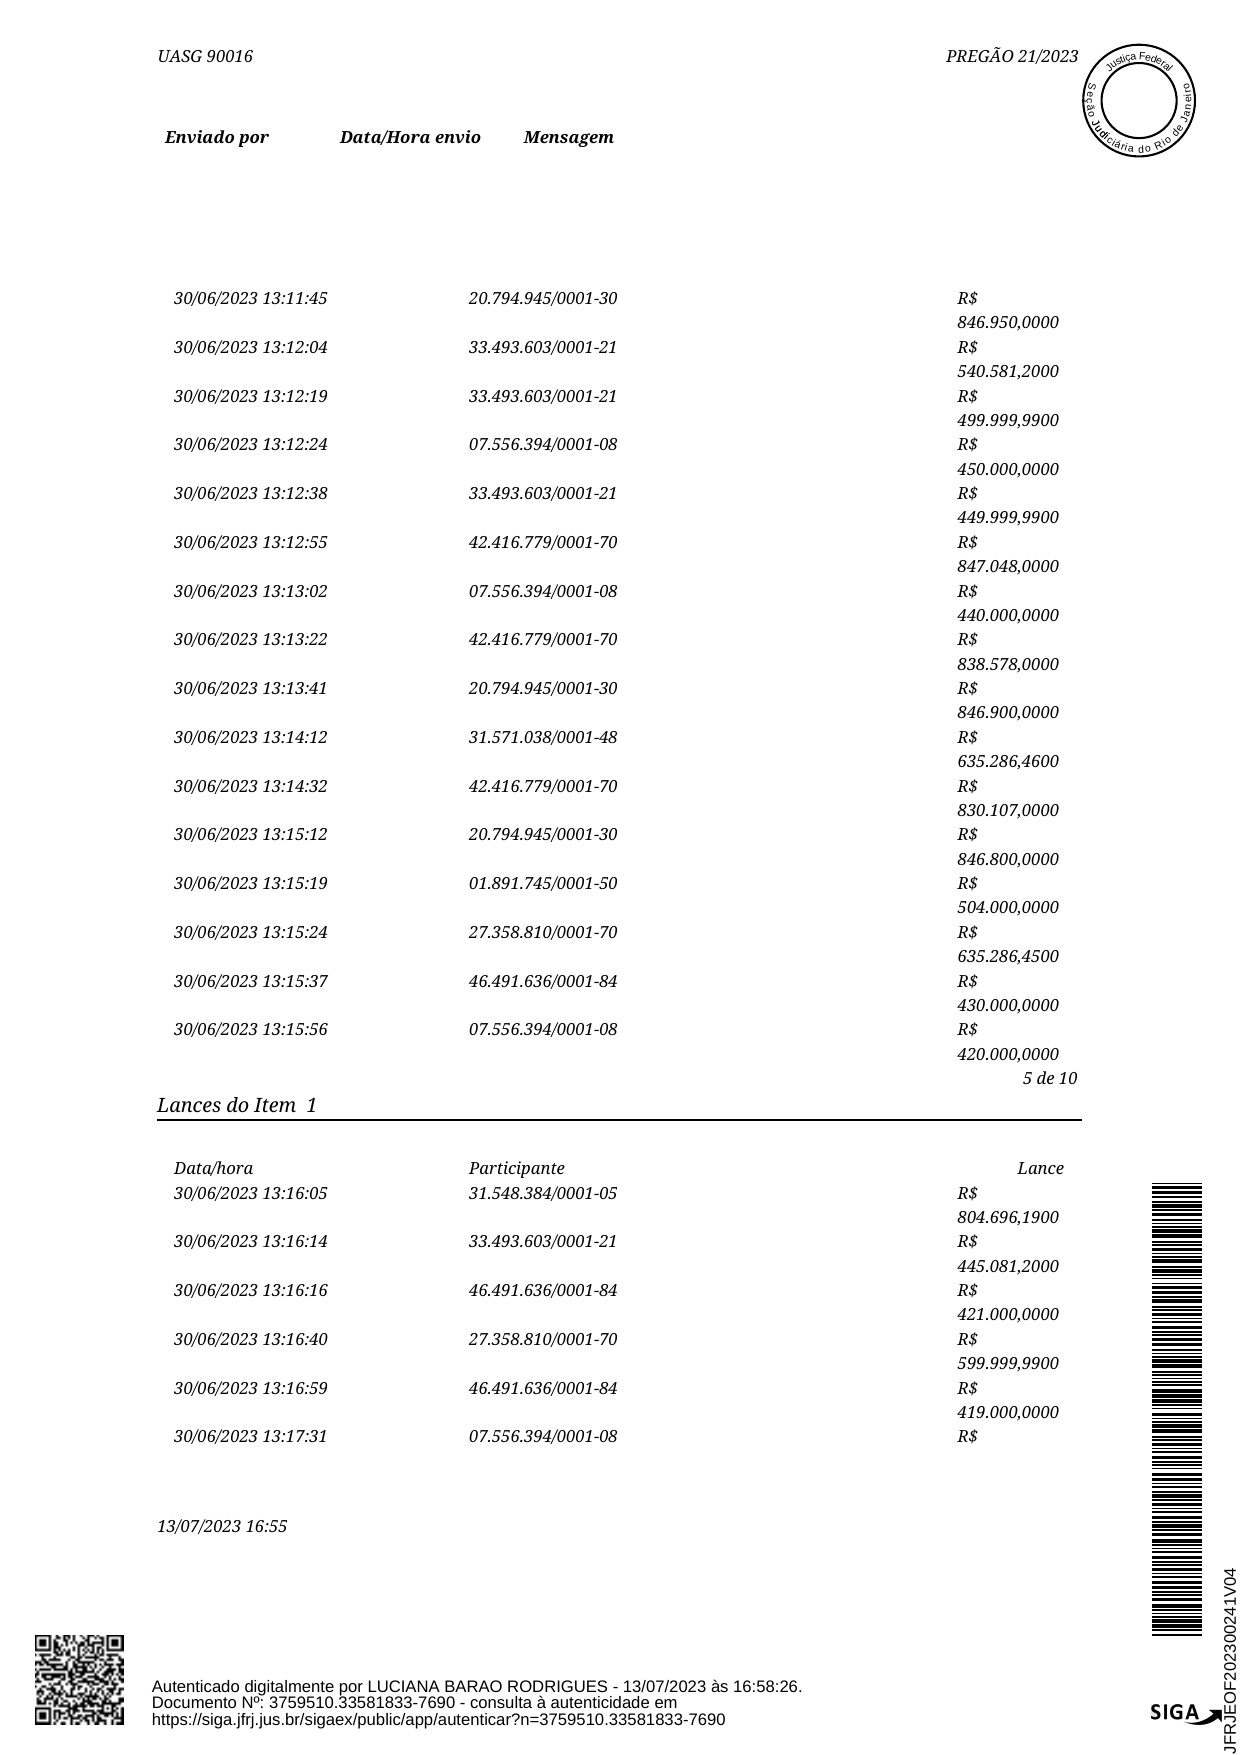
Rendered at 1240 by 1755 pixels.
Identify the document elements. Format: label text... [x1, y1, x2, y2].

table_cell 20.794.945/0001-30 [469, 287, 957, 336]
table_cell 07.556.394/0001-08 [469, 433, 957, 482]
table_cell 30/06/2023 13:12:55 [174, 531, 469, 579]
table_cell R$ [958, 1425, 1066, 1449]
table_cell 33.493.603/0001-21 [469, 1230, 957, 1279]
table_cell R$ 449.999,9900 [958, 482, 1066, 531]
subtitle Lances do Item 1 [157, 1091, 1081, 1118]
table_cell 27.358.810/0001-70 [469, 1328, 957, 1376]
table_cell R$ 635.286,4500 [958, 921, 1066, 969]
table_header Data/hora [174, 1157, 469, 1181]
table_cell R$ 499.999,9900 [958, 384, 1066, 433]
table_cell 07.556.394/0001-08 [469, 579, 957, 628]
table_cell 30/06/2023 13:12:24 [174, 433, 469, 482]
table_cell 30/06/2023 13:13:22 [174, 628, 469, 677]
table_cell R$ 440.000,0000 [958, 579, 1066, 628]
table_cell R$ 599.999,9900 [958, 1328, 1066, 1376]
table_cell 30/06/2023 13:12:38 [174, 482, 469, 531]
table_cell 31.571.038/0001-48 [469, 726, 957, 774]
table_cell 01.891.745/0001-50 [469, 872, 957, 921]
table_cell 30/06/2023 13:15:24 [174, 921, 469, 969]
table_cell 30/06/2023 13:15:56 [174, 1018, 469, 1067]
table_cell 30/06/2023 13:12:04 [174, 336, 469, 384]
table_cell 46.491.636/0001-84 [469, 969, 957, 1018]
table_cell 42.416.779/0001-70 [469, 628, 957, 677]
table_cell 30/06/2023 13:15:12 [174, 823, 469, 872]
table_cell 33.493.603/0001-21 [469, 482, 957, 531]
table_cell 31.548.384/0001-05 [469, 1181, 957, 1230]
table_cell R$ 846.900,0000 [958, 677, 1066, 726]
table_cell 30/06/2023 13:13:02 [174, 579, 469, 628]
table_cell R$ 420.000,0000 [958, 1018, 1066, 1067]
text 5 de 10 [157, 1067, 1079, 1089]
table_cell 42.416.779/0001-70 [469, 531, 957, 579]
table_cell 30/06/2023 13:11:45 [174, 287, 469, 336]
table_cell R$ 838.578,0000 [958, 628, 1066, 677]
table_cell 07.556.394/0001-08 [469, 1018, 957, 1067]
table_header Lance [958, 1157, 1066, 1181]
table_cell 30/06/2023 13:16:40 [174, 1328, 469, 1376]
table_cell R$ 445.081,2000 [958, 1230, 1066, 1279]
table_cell 30/06/2023 13:14:32 [174, 774, 469, 823]
table_cell 46.491.636/0001-84 [469, 1279, 957, 1327]
table_cell 30/06/2023 13:16:14 [174, 1230, 469, 1279]
table_cell 30/06/2023 13:15:37 [174, 969, 469, 1018]
table_cell 30/06/2023 13:14:12 [174, 726, 469, 774]
table_cell R$ 421.000,0000 [958, 1279, 1066, 1327]
table_cell R$ 635.286,4600 [958, 726, 1066, 774]
table_cell 33.493.603/0001-21 [469, 336, 957, 384]
table_cell 20.794.945/0001-30 [469, 823, 957, 872]
table_cell 30/06/2023 13:12:19 [174, 384, 469, 433]
table_cell 20.794.945/0001-30 [469, 677, 957, 726]
table_cell 30/06/2023 13:16:59 [174, 1376, 469, 1425]
table_cell 46.491.636/0001-84 [469, 1376, 957, 1425]
table_cell 30/06/2023 13:16:05 [174, 1181, 469, 1230]
table_cell R$ 450.000,0000 [958, 433, 1066, 482]
table_cell R$ 846.800,0000 [958, 823, 1066, 872]
table_cell R$ 419.000,0000 [958, 1376, 1066, 1425]
table_cell 30/06/2023 13:17:31 [174, 1425, 469, 1449]
table_cell R$ 804.696,1900 [958, 1181, 1066, 1230]
table_cell R$ 504.000,0000 [958, 872, 1066, 921]
table_cell 30/06/2023 13:15:19 [174, 872, 469, 921]
table_cell R$ 430.000,0000 [958, 969, 1066, 1018]
table_cell R$ 540.581,2000 [958, 336, 1066, 384]
table_cell R$ 846.950,0000 [958, 287, 1066, 336]
table_cell 27.358.810/0001-70 [469, 921, 957, 969]
table_header Participante [469, 1157, 957, 1181]
table_cell 07.556.394/0001-08 [469, 1425, 957, 1449]
table_cell 30/06/2023 13:13:41 [174, 677, 469, 726]
table_cell 33.493.603/0001-21 [469, 384, 957, 433]
table_cell R$ 847.048,0000 [958, 531, 1066, 579]
table_cell 30/06/2023 13:16:16 [174, 1279, 469, 1327]
table_cell R$ 830.107,0000 [958, 774, 1066, 823]
table_cell 42.416.779/0001-70 [469, 774, 957, 823]
